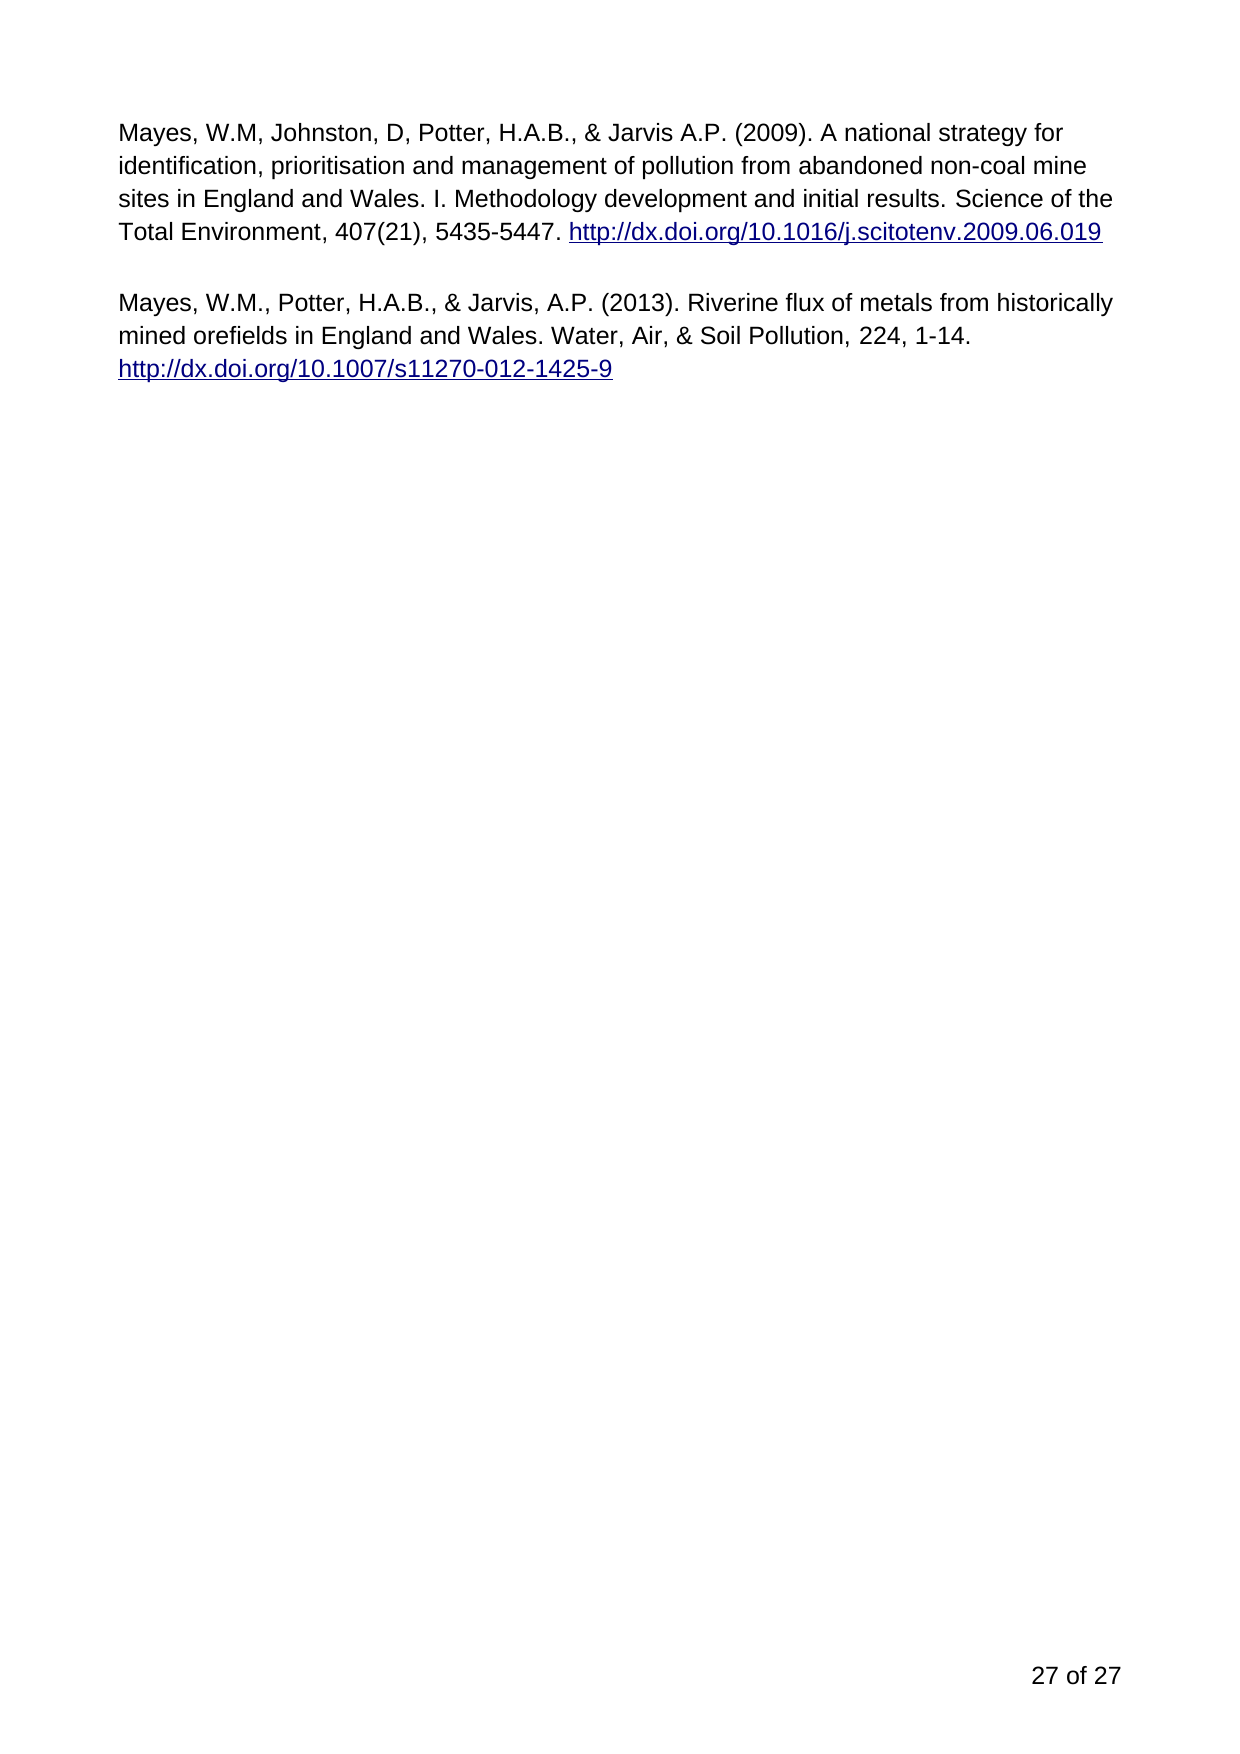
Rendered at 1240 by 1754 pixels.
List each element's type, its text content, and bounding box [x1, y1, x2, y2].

text Mayes, W.M., Potter, H.A.B., & Jarvis, A.P. (2013). Riverine flux of metals from historically mined orefields in England and Wales. Water, Air, & Soil Pollution, 224, 1-14. http://dx.doi.org/10.1007/s11270-012-1425-9 [118, 288, 1121, 382]
text Mayes, W.M, Johnston, D, Potter, H.A.B., & Jarvis A.P. (2009). A national strategy for identification, prioritisation and management of pollution from abandoned non-coal mine sites in England and Wales. I. Methodology development and initial results. Science of the Total Environment, 407(21), 5435-5447. http://dx.doi.org/10.1016/j.scitotenv.2009.06.019 [118, 118, 1121, 246]
